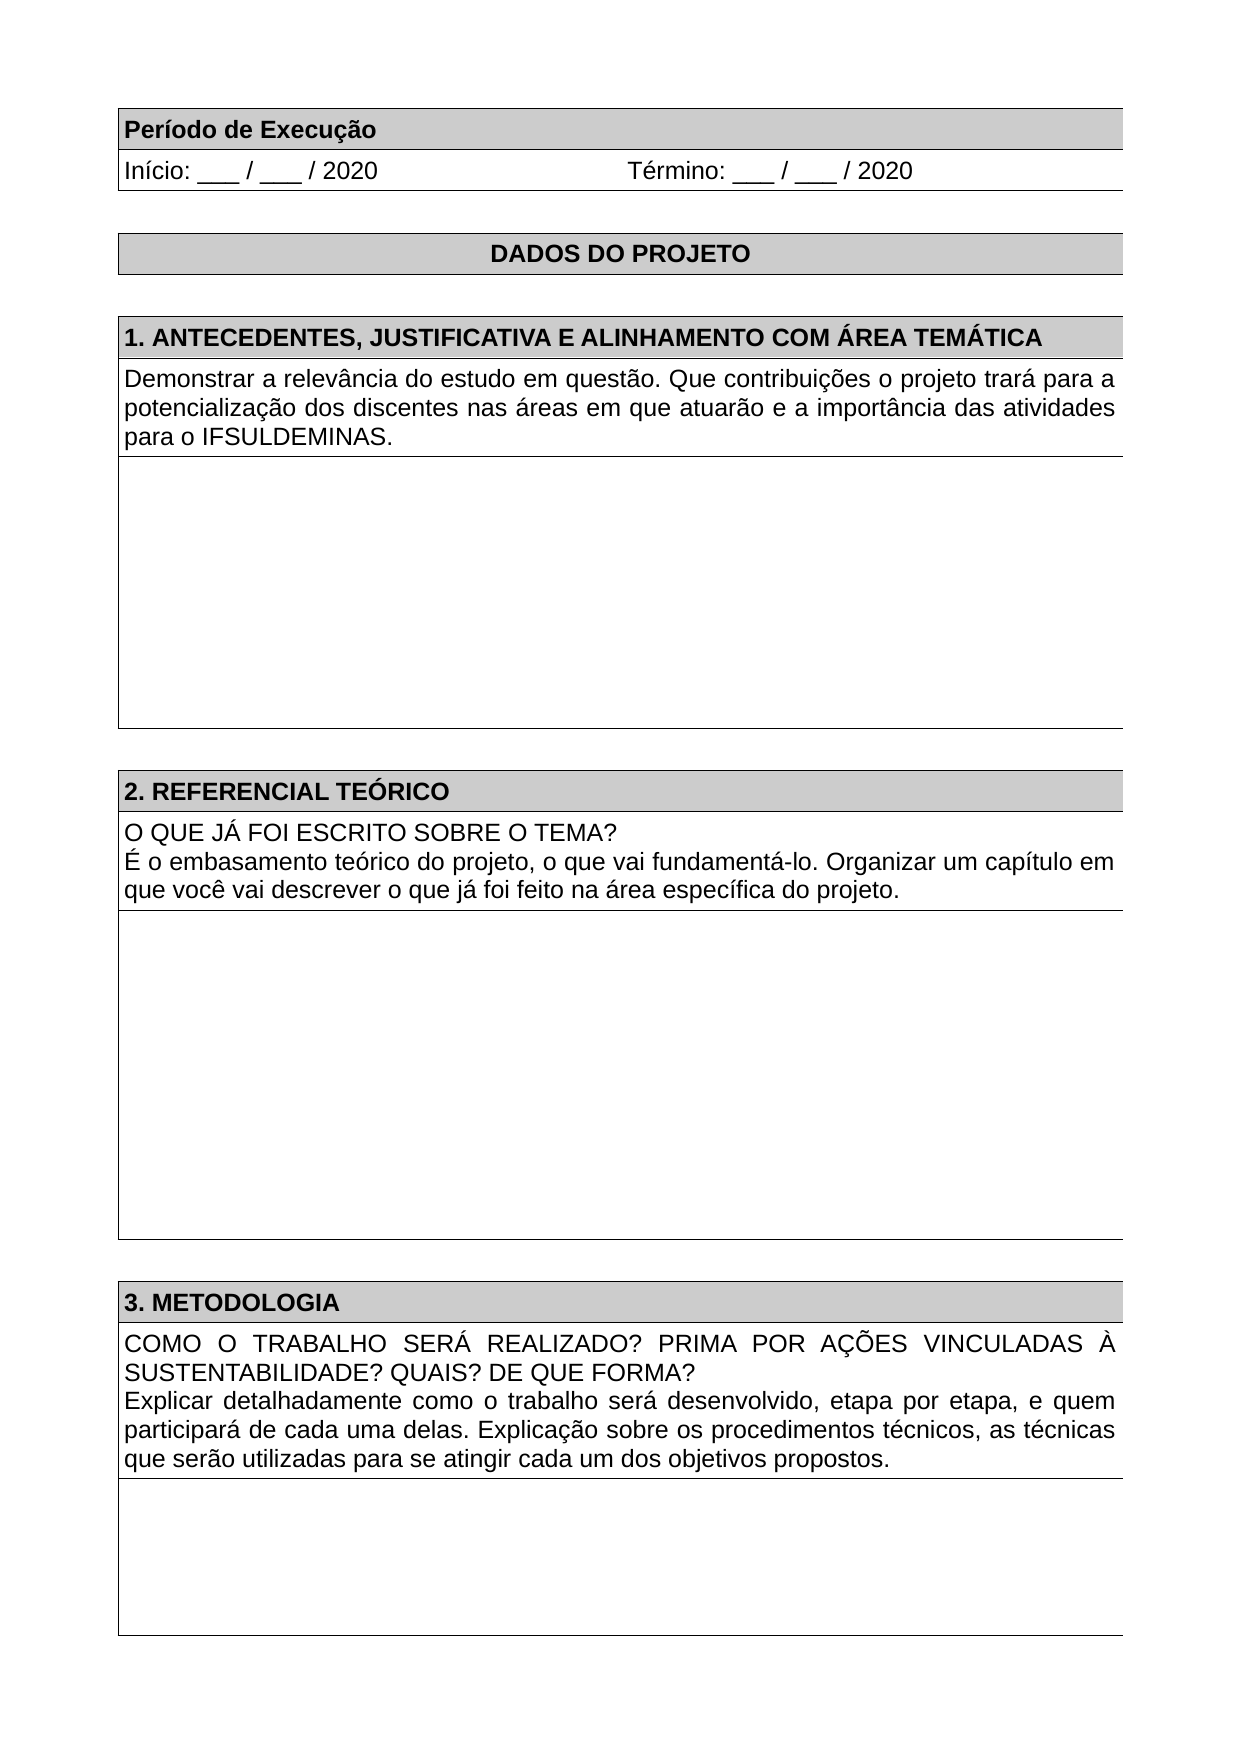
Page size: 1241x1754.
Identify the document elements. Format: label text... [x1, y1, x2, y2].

table_cell [119, 457, 1123, 727]
table_header 3. METODOLOGIA [119, 1282, 1123, 1322]
table_header 2. REFERENCIAL TEÓRICO [119, 771, 1123, 811]
table_cell [119, 1479, 1123, 1634]
table_cell Início: ___ / ___ / 2020 Término: ___ / ___ / 2020 [119, 150, 1123, 190]
table_cell [119, 911, 1123, 1238]
table_header Período de Execução [119, 109, 1123, 149]
table_cell Demonstrar a relevância do estudo em questão. Que contribuições o projeto trará para a potencialização dos discentes nas áreas em que atuarão e a importância das atividades para o IFSULDEMINAS. [119, 359, 1123, 456]
table_header DADOS DO PROJETO [119, 234, 1123, 274]
table_cell O QUE JÁ FOI ESCRITO SOBRE O TEMA? É o embasamento teórico do projeto, o que vai fundamentá-lo. Organizar um capítulo em que você vai descrever o que já foi feito na área específica do projeto. [119, 812, 1123, 910]
table_cell COMO O TRABALHO SERÁ REALIZADO? PRIMA POR AÇÕES VINCULADAS À SUSTENTABILIDADE? QUAIS? DE QUE FORMA? Explicar detalhadamente como o trabalho será desenvolvido, etapa por etapa, e quem participará de cada uma delas. Explicação sobre os procedimentos técnicos, as técnicas que serão utilizadas para se atingir cada um dos objetivos propostos. [119, 1323, 1123, 1478]
table_header 1. ANTECEDENTES, JUSTIFICATIVA E ALINHAMENTO COM ÁREA TEMÁTICA [119, 317, 1123, 357]
